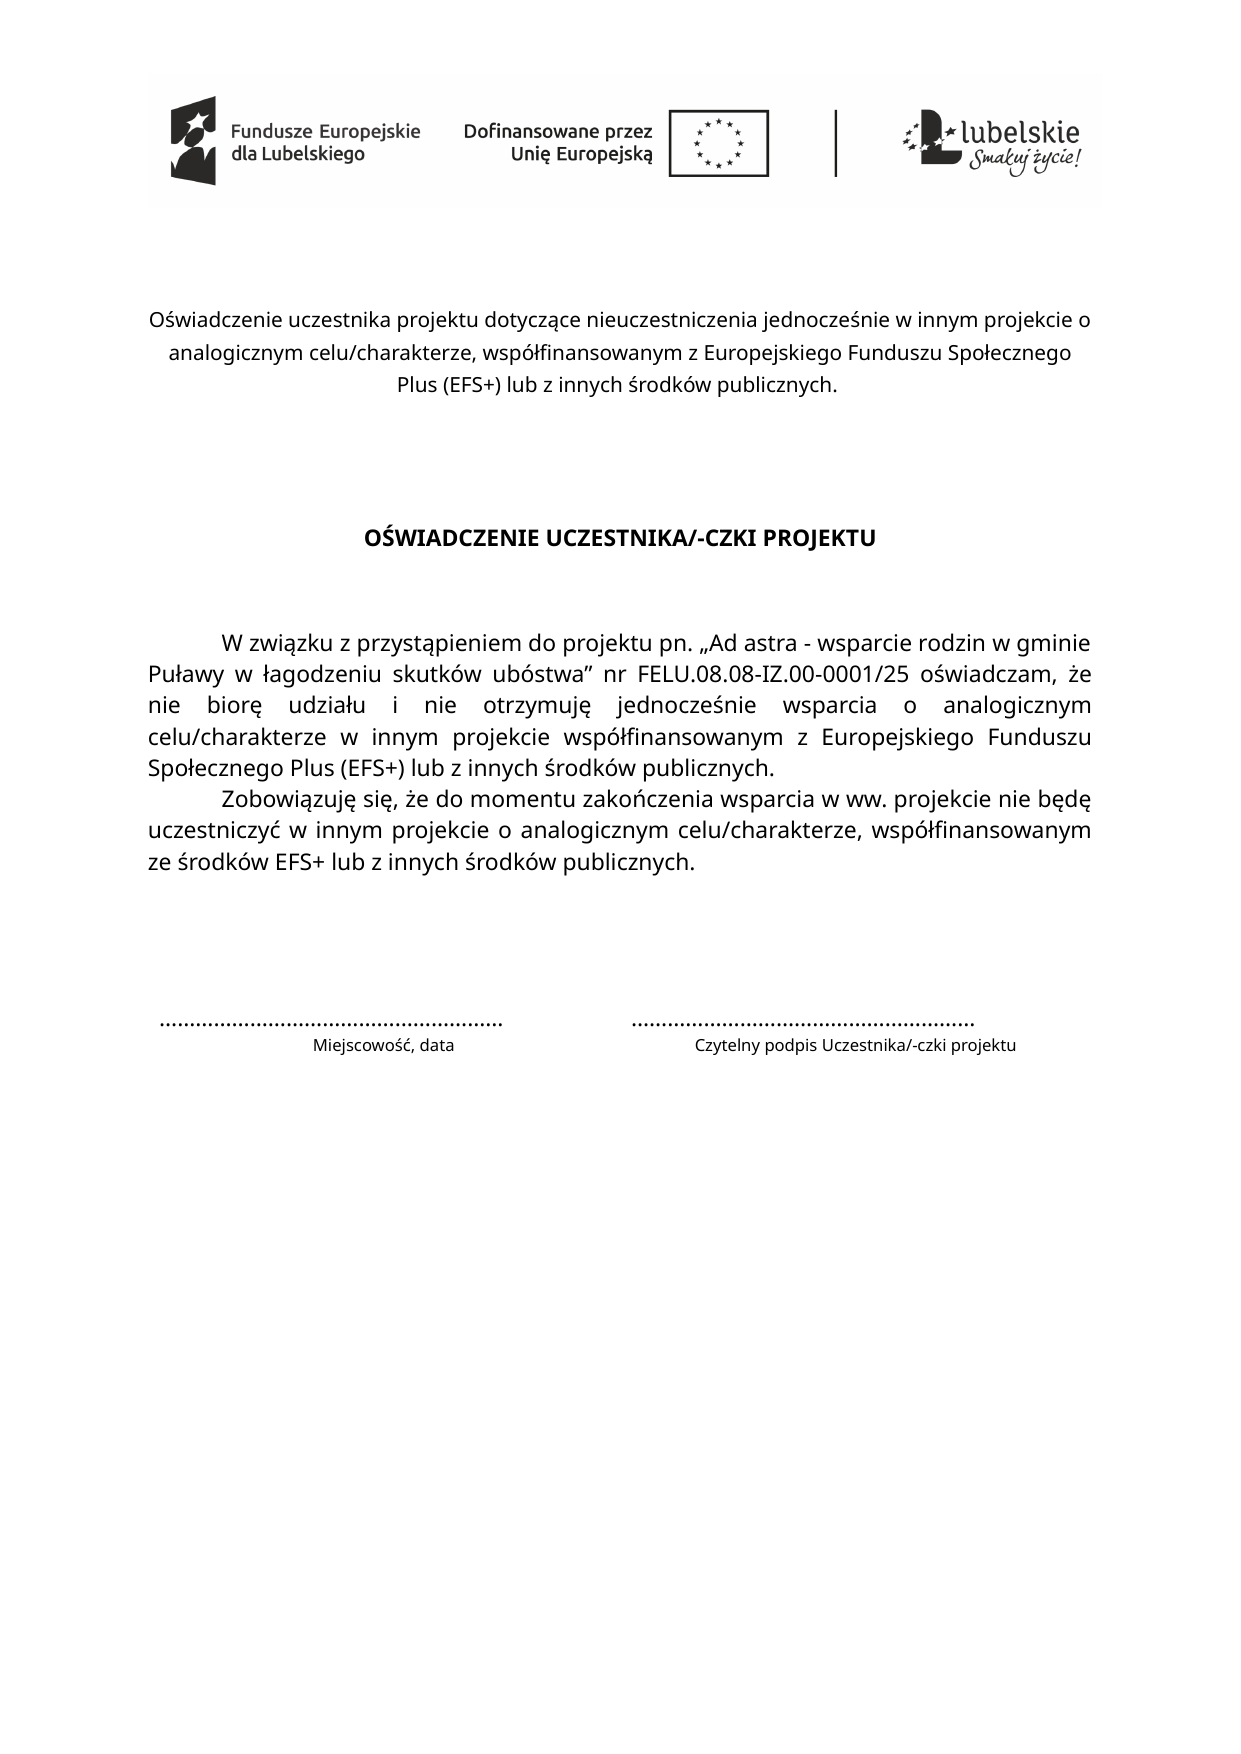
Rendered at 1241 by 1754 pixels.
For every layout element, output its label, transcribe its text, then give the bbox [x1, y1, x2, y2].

text Oświadczenie uczestnika projektu dotyczące nieuczestniczenia jednocześnie w innym projekcie o analogicznym celu/charakterze, współfinansowanym z Europejskiego Funduszu Społecznego Plus (EFS+) lub z innych środków publicznych. [148, 305, 1093, 399]
table_header ………………………………………………… [148, 1002, 619, 1033]
text Zobowiązuję się, że do momentu zakończenia wsparcia w ww. projekcie nie będę uczestniczyć w innym projekcie o analogicznym celu/charakterze, współfinansowanym ze środków EFS+ lub z innych środków publicznych. [148, 783, 1093, 877]
table_cell Miejscowość, data [148, 1033, 619, 1056]
text W związku z przystąpieniem do projektu pn. „Ad astra - wsparcie rodzin w gminie Puławy w łagodzeniu skutków ubóstwa” nr FELU.08.08-IZ.00-0001/25 oświadczam, że nie biorę udziału i nie otrzymuję jednocześnie wsparcia o analogicznym celu/charakterze w innym projekcie współfinansowanym z Europejskiego Funduszu Społecznego Plus (EFS+) lub z innych środków publicznych. [148, 627, 1093, 783]
text OŚWIADCZENIE UCZESTNIKA/-CZKI PROJEKTU [148, 522, 1093, 553]
table_header ………………………………………………… [620, 1002, 1092, 1033]
table_cell Czytelny podpis Uczestnika/-czki projektu [620, 1033, 1092, 1056]
